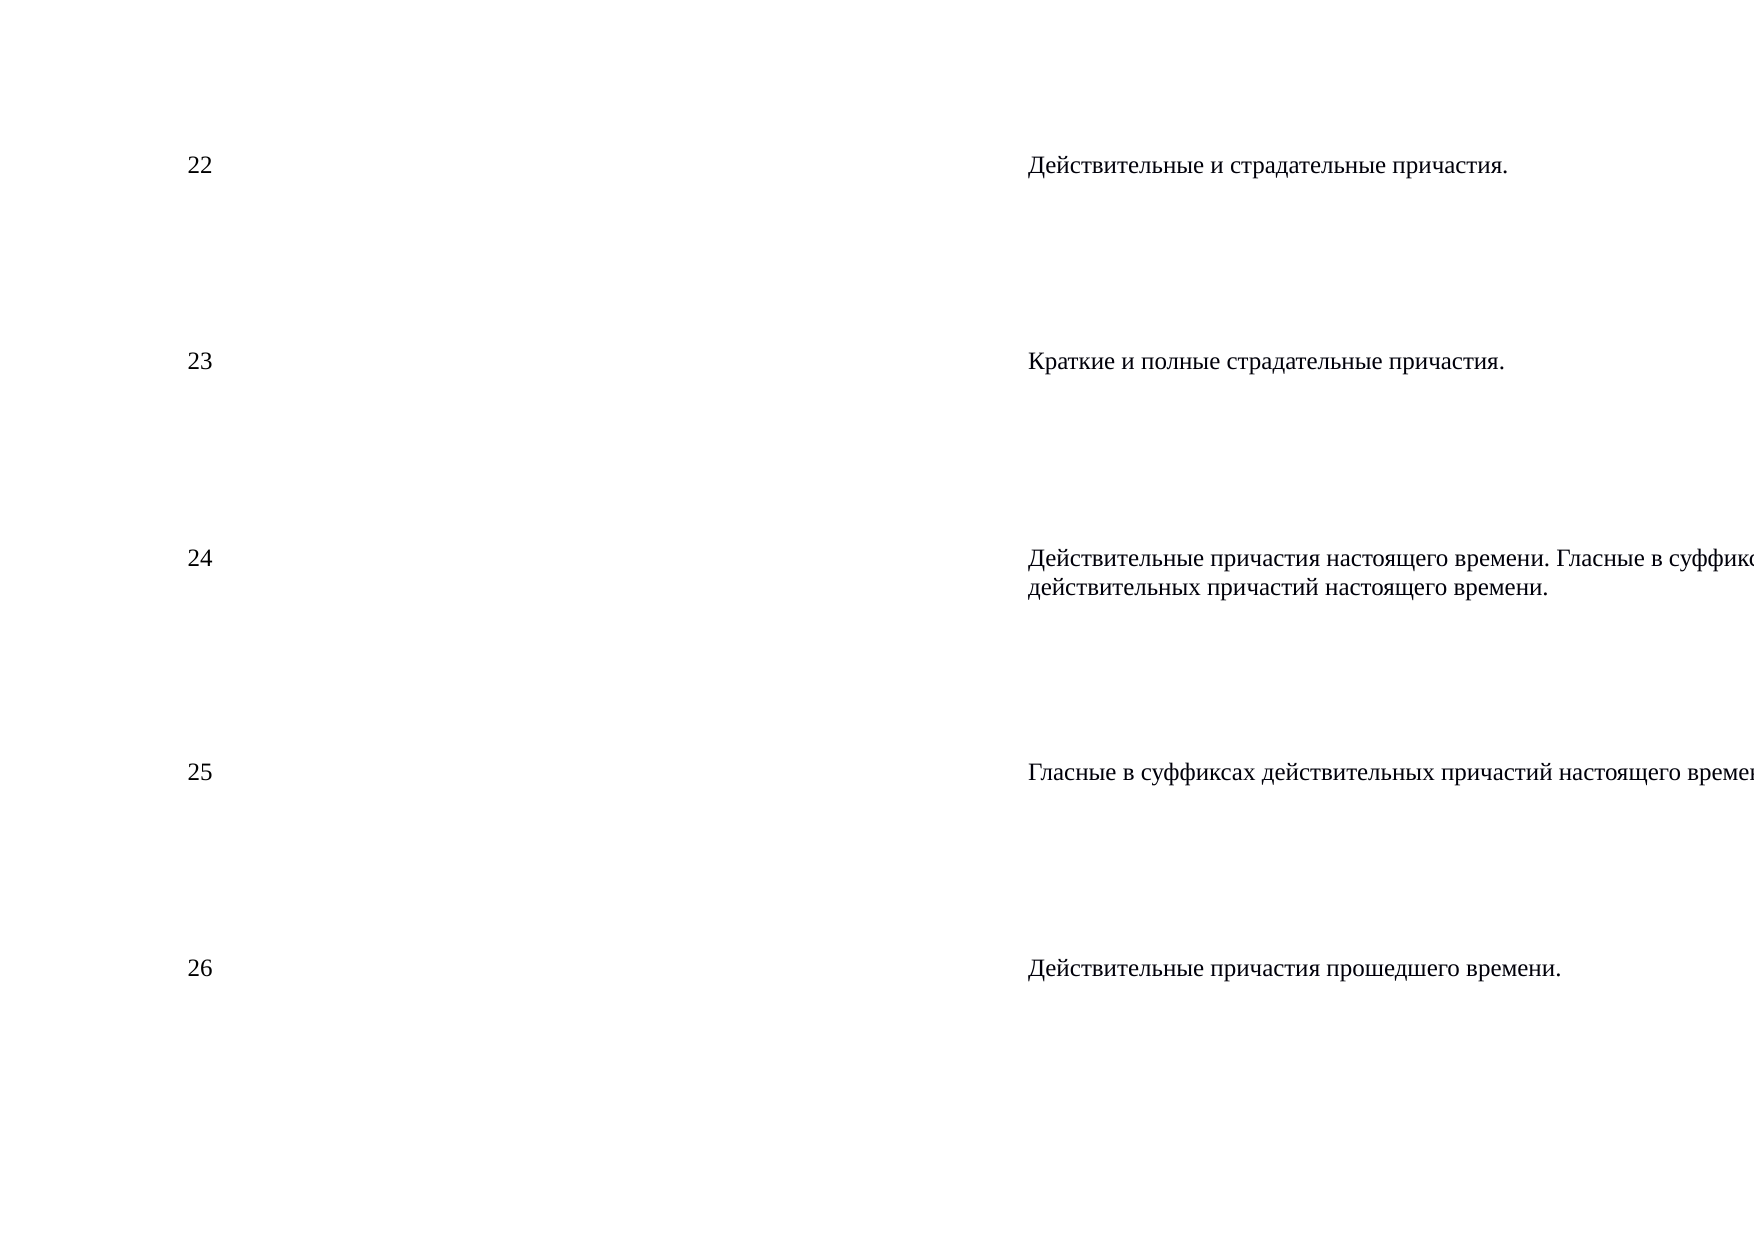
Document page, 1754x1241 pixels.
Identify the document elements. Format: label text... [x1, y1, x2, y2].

table_cell Действительные и страдательные причастия. [1017, 150, 1754, 346]
table_cell Краткие и полные страдательные причастия. [1017, 346, 1754, 543]
table_cell 26 [176, 954, 1017, 1090]
table_cell 24 [176, 543, 1017, 757]
table_cell 23 [176, 346, 1017, 543]
table_cell Гласные в суффиксах действительных причастий настоящего времени. [1017, 757, 1754, 953]
table_cell Действительные причастия настоящего времени. Гласные в суффиксах действительных причастий настоящего времени. [1017, 543, 1754, 757]
table_cell 22 [176, 150, 1017, 346]
table_cell Действительные причастия прошедшего времени. [1017, 954, 1754, 1090]
table_cell 25 [176, 757, 1017, 953]
